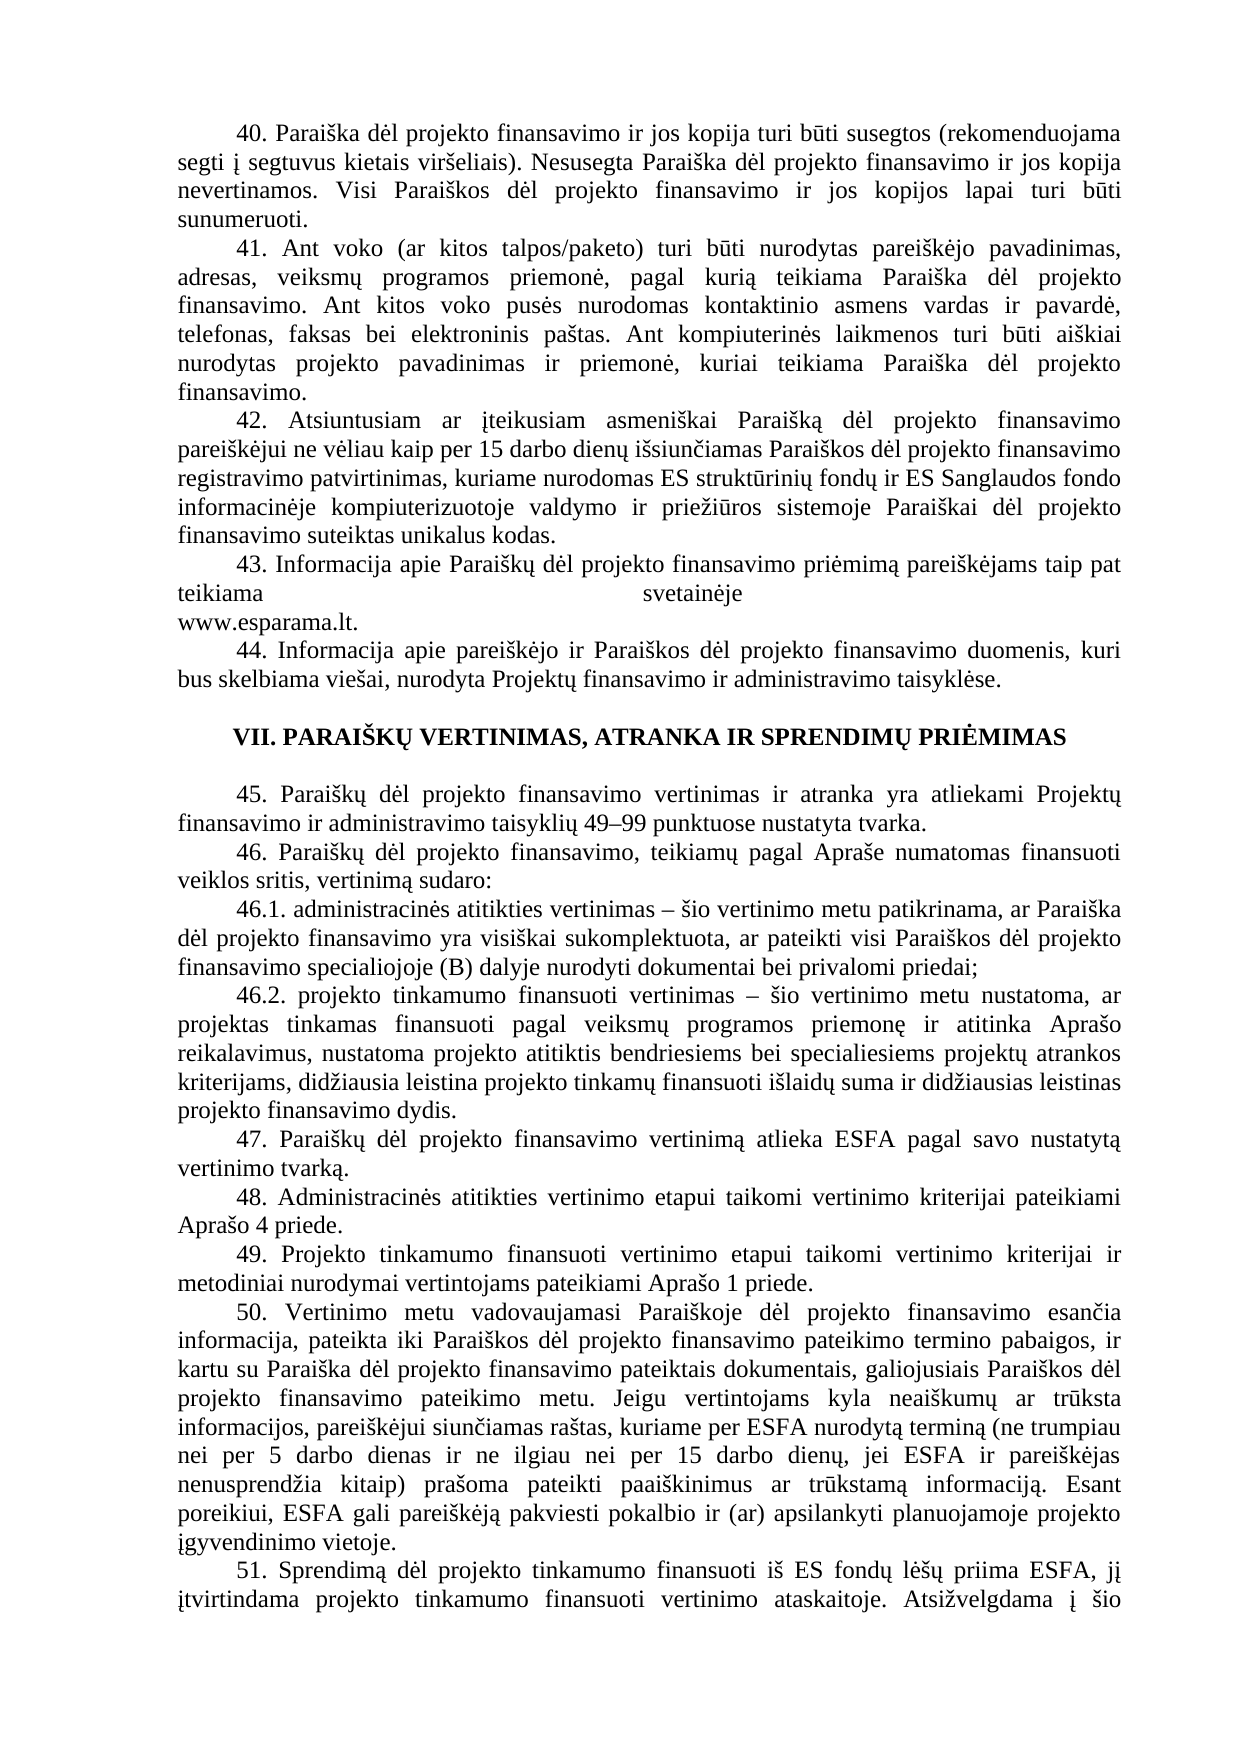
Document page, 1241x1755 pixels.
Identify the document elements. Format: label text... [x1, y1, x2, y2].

text VII. PARAIŠKŲ VERTINIMAS, ATRANKA IR SPRENDIMŲ PRIĖMIMAS [177, 722, 1122, 751]
text 46.1. administracinės atitikties vertinimas – šio vertinimo metu patikrinama, ar Paraiška dėl projekto finansavimo yra visiškai sukomplektuota, ar pateikti visi Paraiškos dėl projekto finansavimo specialiojoje (B) dalyje nurodyti dokumentai bei privalomi priedai; [177, 894, 1122, 981]
text 44. Informacija apie pareiškėjo ir Paraiškos dėl projekto finansavimo duomenis, kuri bus skelbiama viešai, nurodyta Projektų finansavimo ir administravimo taisyklėse. [177, 636, 1122, 693]
text 48. Administracinės atitikties vertinimo etapui taikomi vertinimo kriterijai pateikiami Aprašo 4 priede. [177, 1182, 1122, 1239]
text 51. Sprendimą dėl projekto tinkamumo finansuoti iš ES fondų lėšų priima ESFA, jį įtvirtindama projekto tinkamumo finansuoti vertinimo ataskaitoje. Atsižvelgdama į šio [177, 1556, 1122, 1613]
text 40. Paraiška dėl projekto finansavimo ir jos kopija turi būti susegtos (rekomenduojama segti į segtuvus kietais viršeliais). Nesusegta Paraiška dėl projekto finansavimo ir jos kopija nevertinamos. Visi Paraiškos dėl projekto finansavimo ir jos kopijos lapai turi būti sunumeruoti. [177, 118, 1122, 233]
text 42. Atsiuntusiam ar įteikusiam asmeniškai Paraišką dėl projekto finansavimo pareiškėjui ne vėliau kaip per 15 darbo dienų išsiunčiamas Paraiškos dėl projekto finansavimo registravimo patvirtinimas, kuriame nurodomas ES struktūrinių fondų ir ES Sanglaudos fondo informacinėje kompiuterizuotoje valdymo ir priežiūros sistemoje Paraiškai dėl projekto finansavimo suteiktas unikalus kodas. [177, 406, 1122, 549]
text 46.2. projekto tinkamumo finansuoti vertinimas – šio vertinimo metu nustatoma, ar projektas tinkamas finansuoti pagal veiksmų programos priemonę ir atitinka Aprašo reikalavimus, nustatoma projekto atitiktis bendriesiems bei specialiesiems projektų atrankos kriterijams, didžiausia leistina projekto tinkamų finansuoti išlaidų suma ir didžiausias leistinas projekto finansavimo dydis. [177, 981, 1122, 1124]
text 43. Informacija apie Paraiškų dėl projekto finansavimo priėmimą pareiškėjams taip pat teikiama svetainėje www.esparama.lt. [177, 549, 1122, 636]
text 49. Projekto tinkamumo finansuoti vertinimo etapui taikomi vertinimo kriterijai ir metodiniai nurodymai vertintojams pateikiami Aprašo 1 priede. [177, 1239, 1122, 1297]
text 46. Paraiškų dėl projekto finansavimo, teikiamų pagal Apraše numatomas finansuoti veiklos sritis, vertinimą sudaro: [177, 837, 1122, 894]
text 47. Paraiškų dėl projekto finansavimo vertinimą atlieka ESFA pagal savo nustatytą vertinimo tvarką. [177, 1124, 1122, 1182]
text 50. Vertinimo metu vadovaujamasi Paraiškoje dėl projekto finansavimo esančia informacija, pateikta iki Paraiškos dėl projekto finansavimo pateikimo termino pabaigos, ir kartu su Paraiška dėl projekto finansavimo pateiktais dokumentais, galiojusiais Paraiškos dėl projekto finansavimo pateikimo metu. Jeigu vertintojams kyla neaiškumų ar trūksta informacijos, pareiškėjui siunčiamas raštas, kuriame per ESFA nurodytą terminą (ne trumpiau nei per 5 darbo dienas ir ne ilgiau nei per 15 darbo dienų, jei ESFA ir pareiškėjas nenusprendžia kitaip) prašoma pateikti paaiškinimus ar trūkstamą informaciją. Esant poreikiui, ESFA gali pareiškėją pakviesti pokalbio ir (ar) apsilankyti planuojamoje projekto įgyvendinimo vietoje. [177, 1297, 1122, 1556]
text 45. Paraiškų dėl projekto finansavimo vertinimas ir atranka yra atliekami Projektų finansavimo ir administravimo taisyklių 49–99 punktuose nustatyta tvarka. [177, 779, 1122, 837]
text 41. Ant voko (ar kitos talpos/paketo) turi būti nurodytas pareiškėjo pavadinimas, adresas, veiksmų programos priemonė, pagal kurią teikiama Paraiška dėl projekto finansavimo. Ant kitos voko pusės nurodomas kontaktinio asmens vardas ir pavardė, telefonas, faksas bei elektroninis paštas. Ant kompiuterinės laikmenos turi būti aiškiai nurodytas projekto pavadinimas ir priemonė, kuriai teikiama Paraiška dėl projekto finansavimo. [177, 233, 1122, 406]
